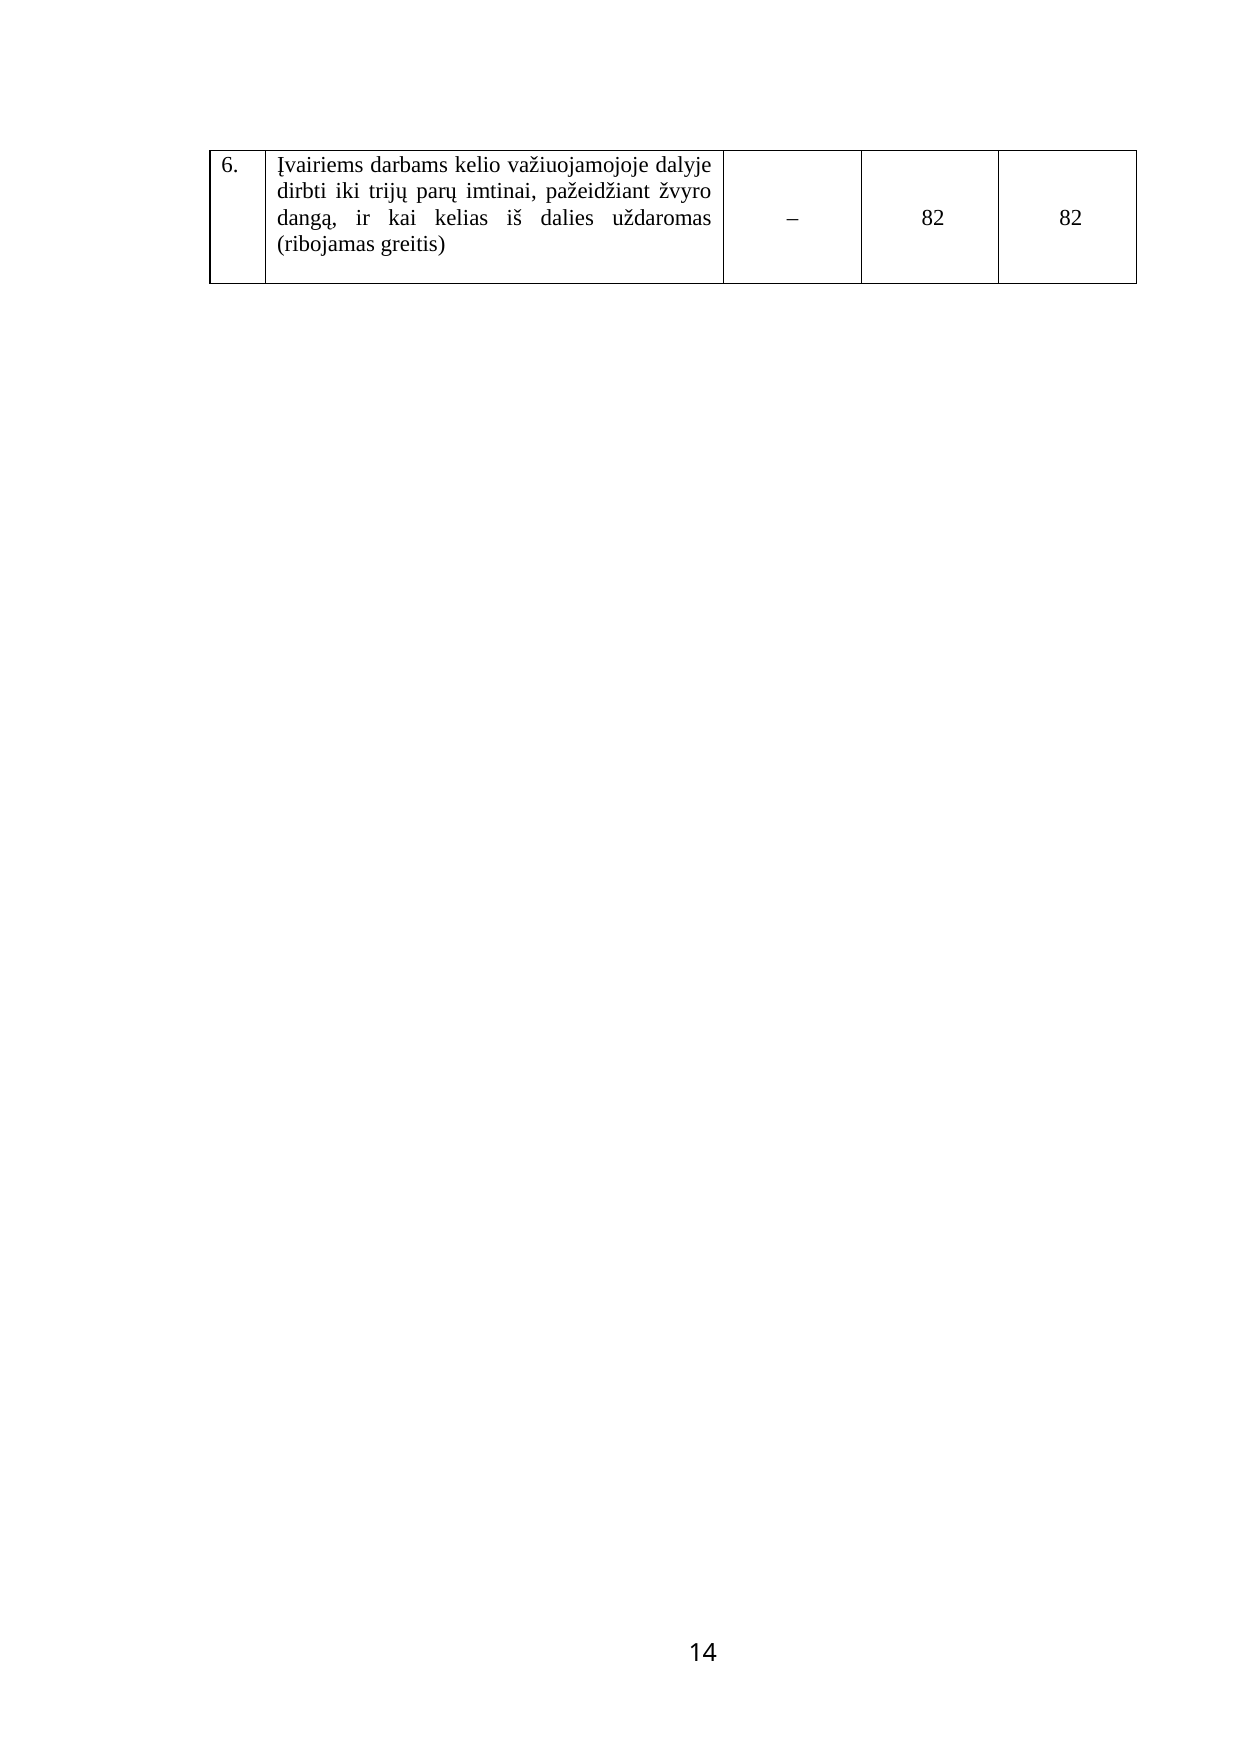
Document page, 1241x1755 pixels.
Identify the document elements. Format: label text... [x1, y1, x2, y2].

table_cell – [724, 151, 861, 283]
table_cell 82 [862, 151, 998, 283]
table_cell 6. [211, 151, 265, 283]
table_cell 82 [999, 151, 1136, 283]
table_cell Įvairiems darbams kelio važiuojamojoje dalyje dirbti iki trijų parų imtinai, pažeidžiant žvyro dangą, ir kai kelias iš dalies uždaromas (ribojamas greitis) [266, 151, 723, 283]
